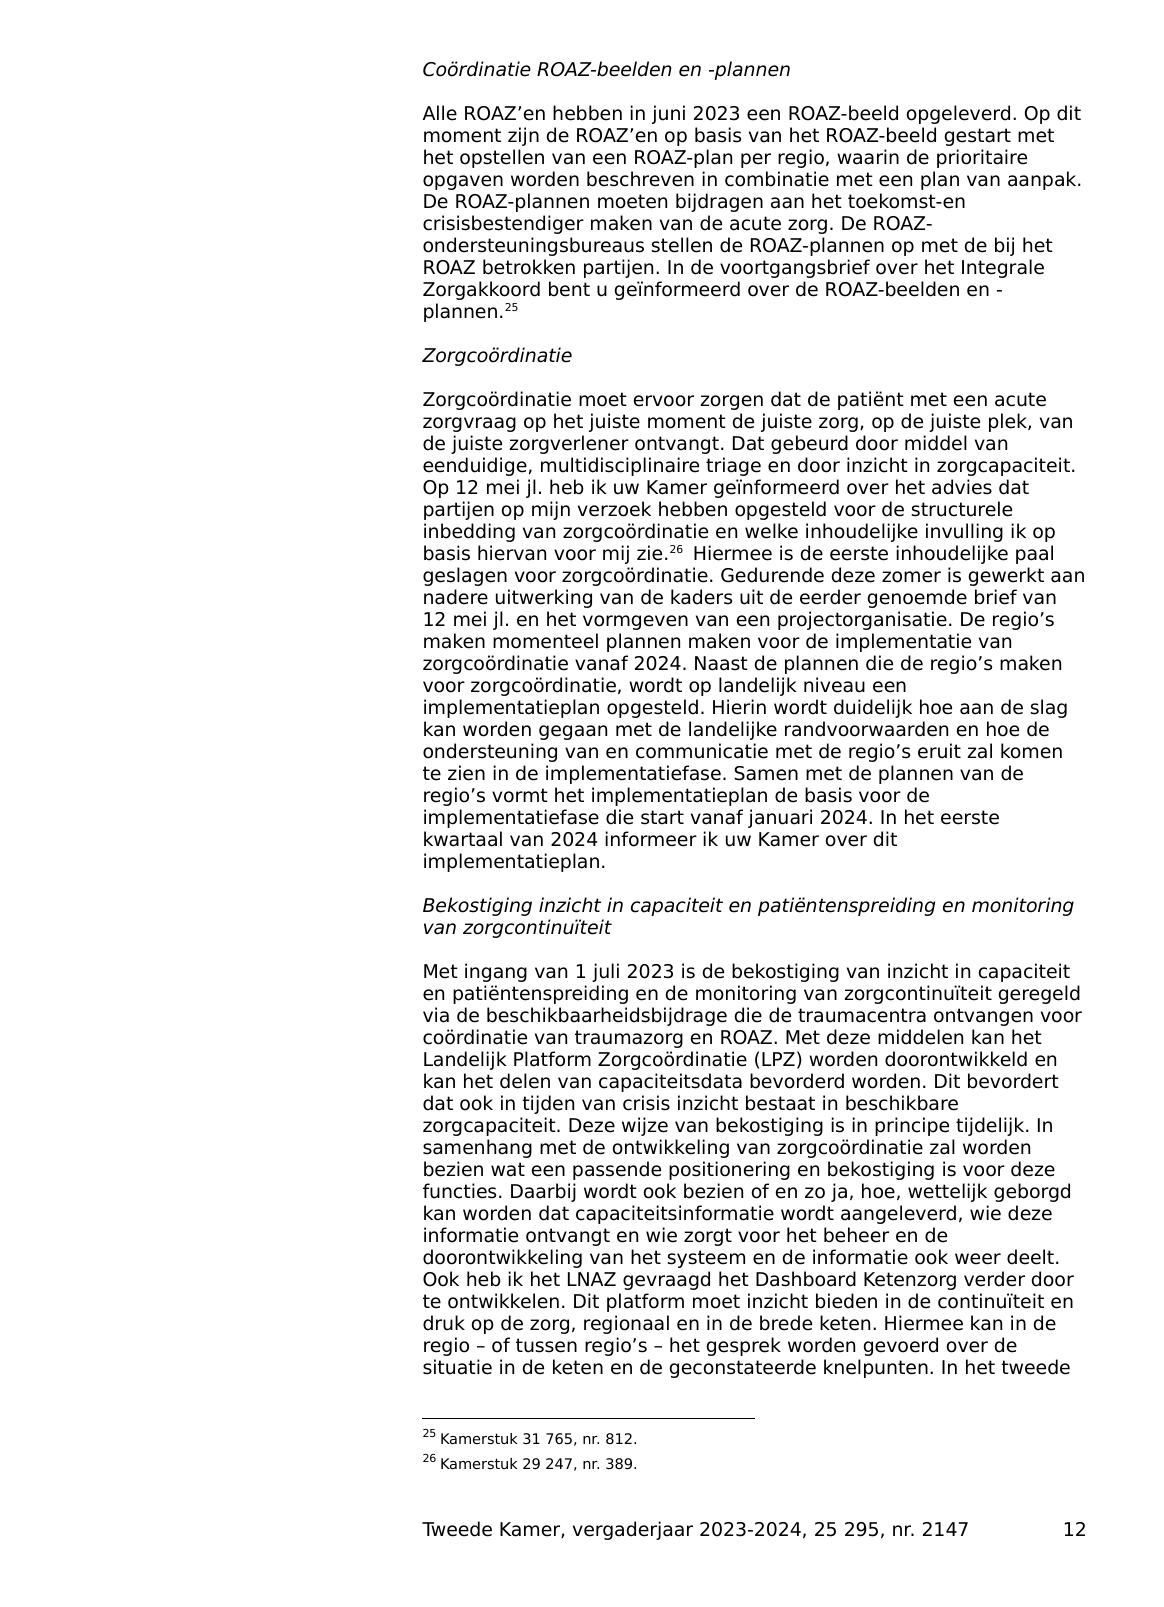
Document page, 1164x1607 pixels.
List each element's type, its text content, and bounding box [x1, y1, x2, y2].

text Met ingang van 1 juli 2023 is de bekostiging van inzicht in capaciteit en patiëntenspreiding en de monitoring van zorgcontinuïteit geregeld via de beschikbaarheidsbijdrage die de traumacentra ontvangen voor coördinatie van traumazorg en ROAZ. Met deze middelen kan het Landelijk Platform Zorgcoördinatie (LPZ) worden doorontwikkeld en kan het delen van capaciteitsdata bevorderd worden. Dit bevordert dat ook in tijden van crisis inzicht bestaat in beschikbare zorgcapaciteit. Deze wijze van bekostiging is in principe tijdelijk. In samenhang met de ontwikkeling van zorgcoördinatie zal worden bezien wat een passende positionering en bekostiging is voor deze functies. Daarbij wordt ook bezien of en zo ja, hoe, wettelijk geborgd kan worden dat capaciteitsinformatie wordt aangeleverd, wie deze informatie ontvangt en wie zorgt voor het beheer en de doorontwikkeling van het systeem en de informatie ook weer deelt. Ook heb ik het LNAZ gevraagd het Dashboard Ketenzorg verder door te ontwikkelen. Dit platform moet inzicht bieden in de continuïteit en druk op de zorg, regionaal en in de brede keten. Hiermee kan in de regio – of tussen regio’s – het gesprek worden gevoerd over de situatie in de keten en de geconstateerde knelpunten. In het tweede [422, 961, 1087, 1379]
text Kamerstuk 31 765, nr. 812. [422, 1427, 1087, 1449]
text Alle ROAZ’en hebben in juni 2023 een ROAZ-beeld opgeleverd. Op dit moment zijn de ROAZ’en op basis van het ROAZ-beeld gestart met het opstellen van een ROAZ-plan per regio, waarin de prioritaire opgaven worden beschreven in combinatie met een plan van aanpak. De ROAZ-plannen moeten bijdragen aan het toekomst-en crisisbestendiger maken van de acute zorg. De ROAZ-ondersteuningsbureaus stellen de ROAZ-plannen op met de bij het ROAZ betrokken partijen. In de voortgangsbrief over het Integrale Zorgakkoord bent u geïnformeerd over de ROAZ-beelden en -plannen. [422, 103, 1087, 323]
text Kamerstuk 29 247, nr. 389. [422, 1452, 1087, 1474]
subtitle Coördinatie ROAZ-beelden en -plannen [422, 59, 1087, 81]
text Zorgcoördinatie moet ervoor zorgen dat de patiënt met een acute zorgvraag op het juiste moment de juiste zorg, op de juiste plek, van de juiste zorgverlener ontvangt. Dat gebeurd door middel van eenduidige, multidisciplinaire triage en door inzicht in zorgcapaciteit. Op 12 mei jl. heb ik uw Kamer geïnformeerd over het advies dat partijen op mijn verzoek hebben opgesteld voor de structurele inbedding van zorgcoördinatie en welke inhoudelijke invulling ik op basis hiervan voor mij zie. Hiermee is de eerste inhoudelijke paal geslagen voor zorgcoördinatie. Gedurende deze zomer is gewerkt aan nadere uitwerking van de kaders uit de eerder genoemde brief van 12 mei jl. en het vormgeven van een projectorganisatie. De regio’s maken momenteel plannen maken voor de implementatie van zorgcoördinatie vanaf 2024. Naast de plannen die de regio’s maken voor zorgcoördinatie, wordt op landelijk niveau een implementatieplan opgesteld. Hierin wordt duidelijk hoe aan de slag kan worden gegaan met de landelijke randvoorwaarden en hoe de ondersteuning van en communicatie met de regio’s eruit zal komen te zien in de implementatiefase. Samen met de plannen van de regio’s vormt het implementatieplan de basis voor de implementatiefase die start vanaf januari 2024. In het eerste kwartaal van 2024 informeer ik uw Kamer over dit implementatieplan. [422, 389, 1087, 873]
subtitle Zorgcoördinatie [422, 345, 1087, 367]
subtitle Bekostiging inzicht in capaciteit en patiëntenspreiding en monitoring van zorgcontinuïteit [422, 895, 1087, 939]
